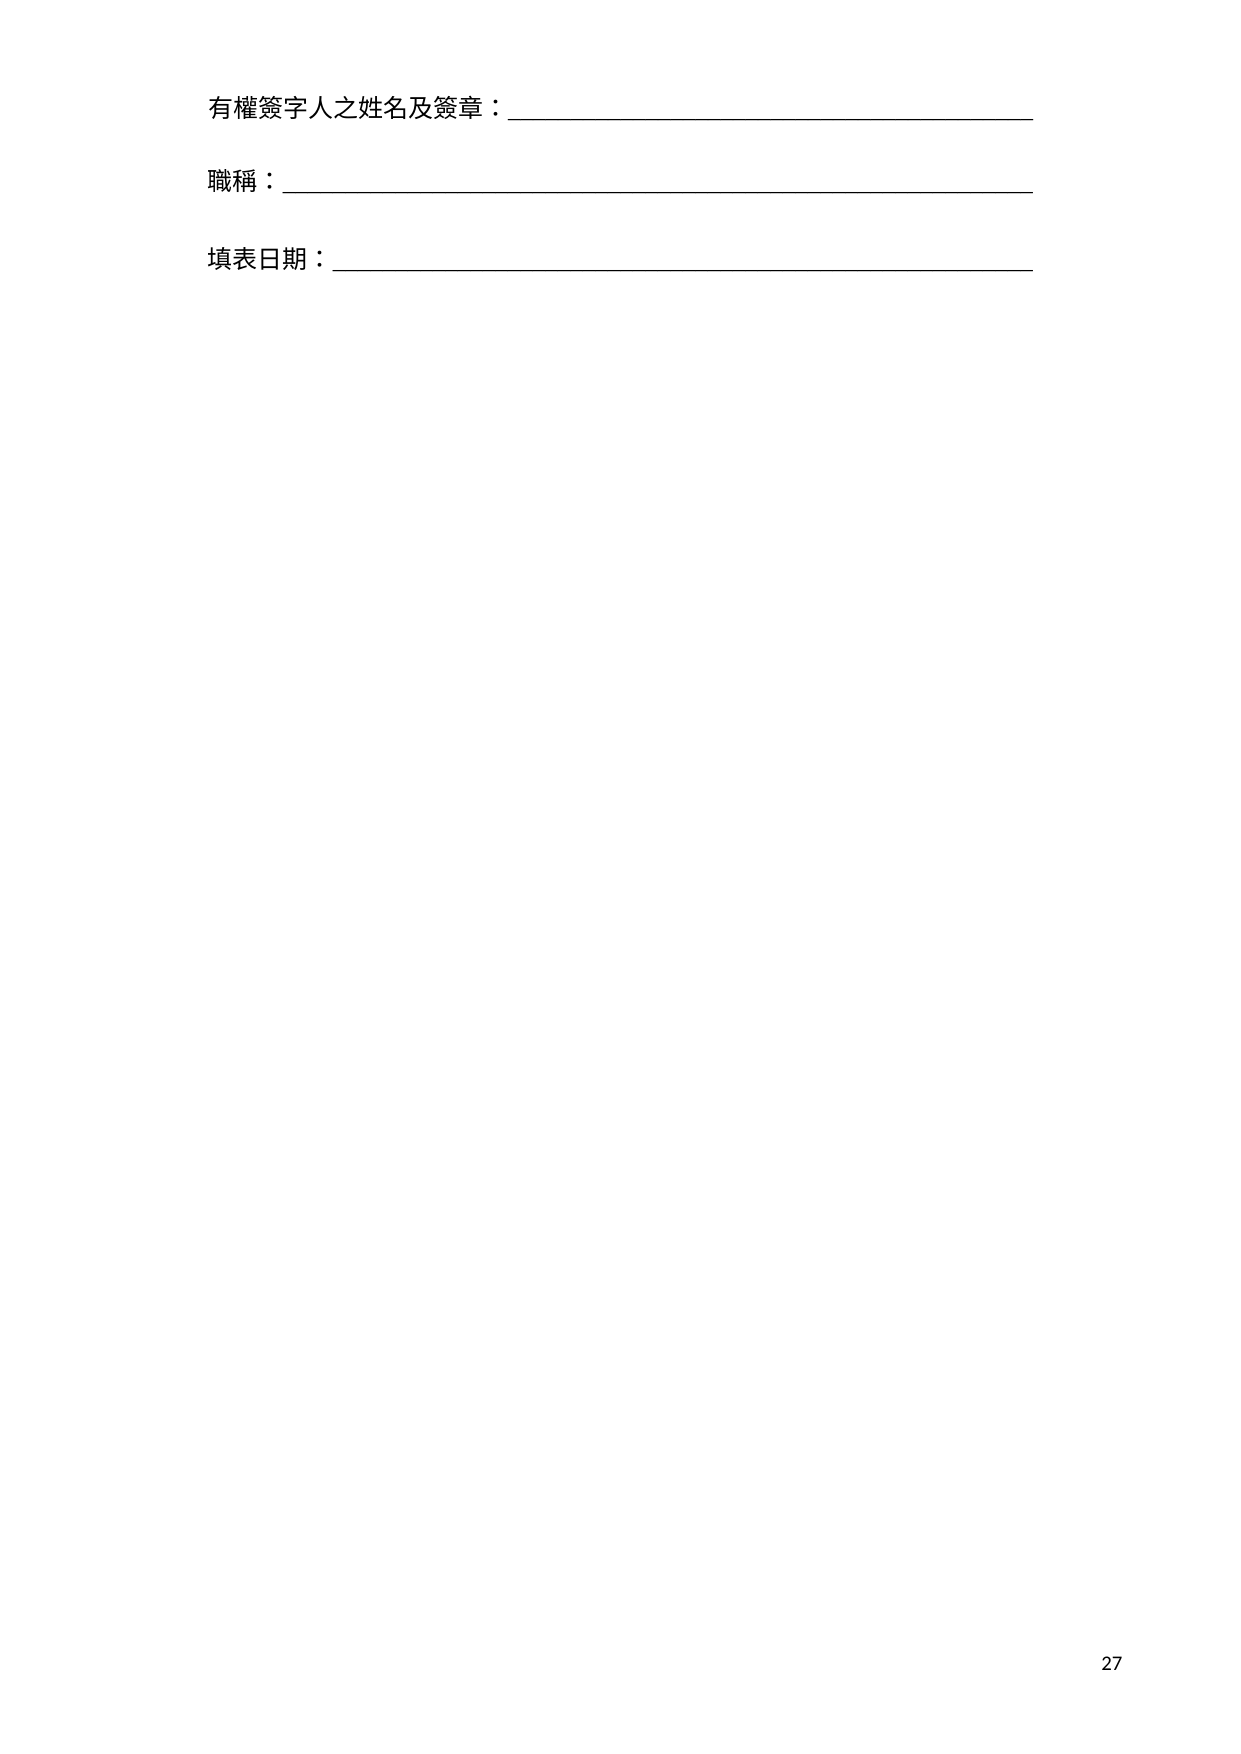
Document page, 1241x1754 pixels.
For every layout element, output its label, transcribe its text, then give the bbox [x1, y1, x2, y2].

text 職稱：____________________________________________________________ [192, 161, 1122, 197]
text 有權簽字人之姓名及簽章：__________________________________________ [192, 89, 1122, 125]
text 填表日期：________________________________________________________ [192, 216, 1122, 278]
